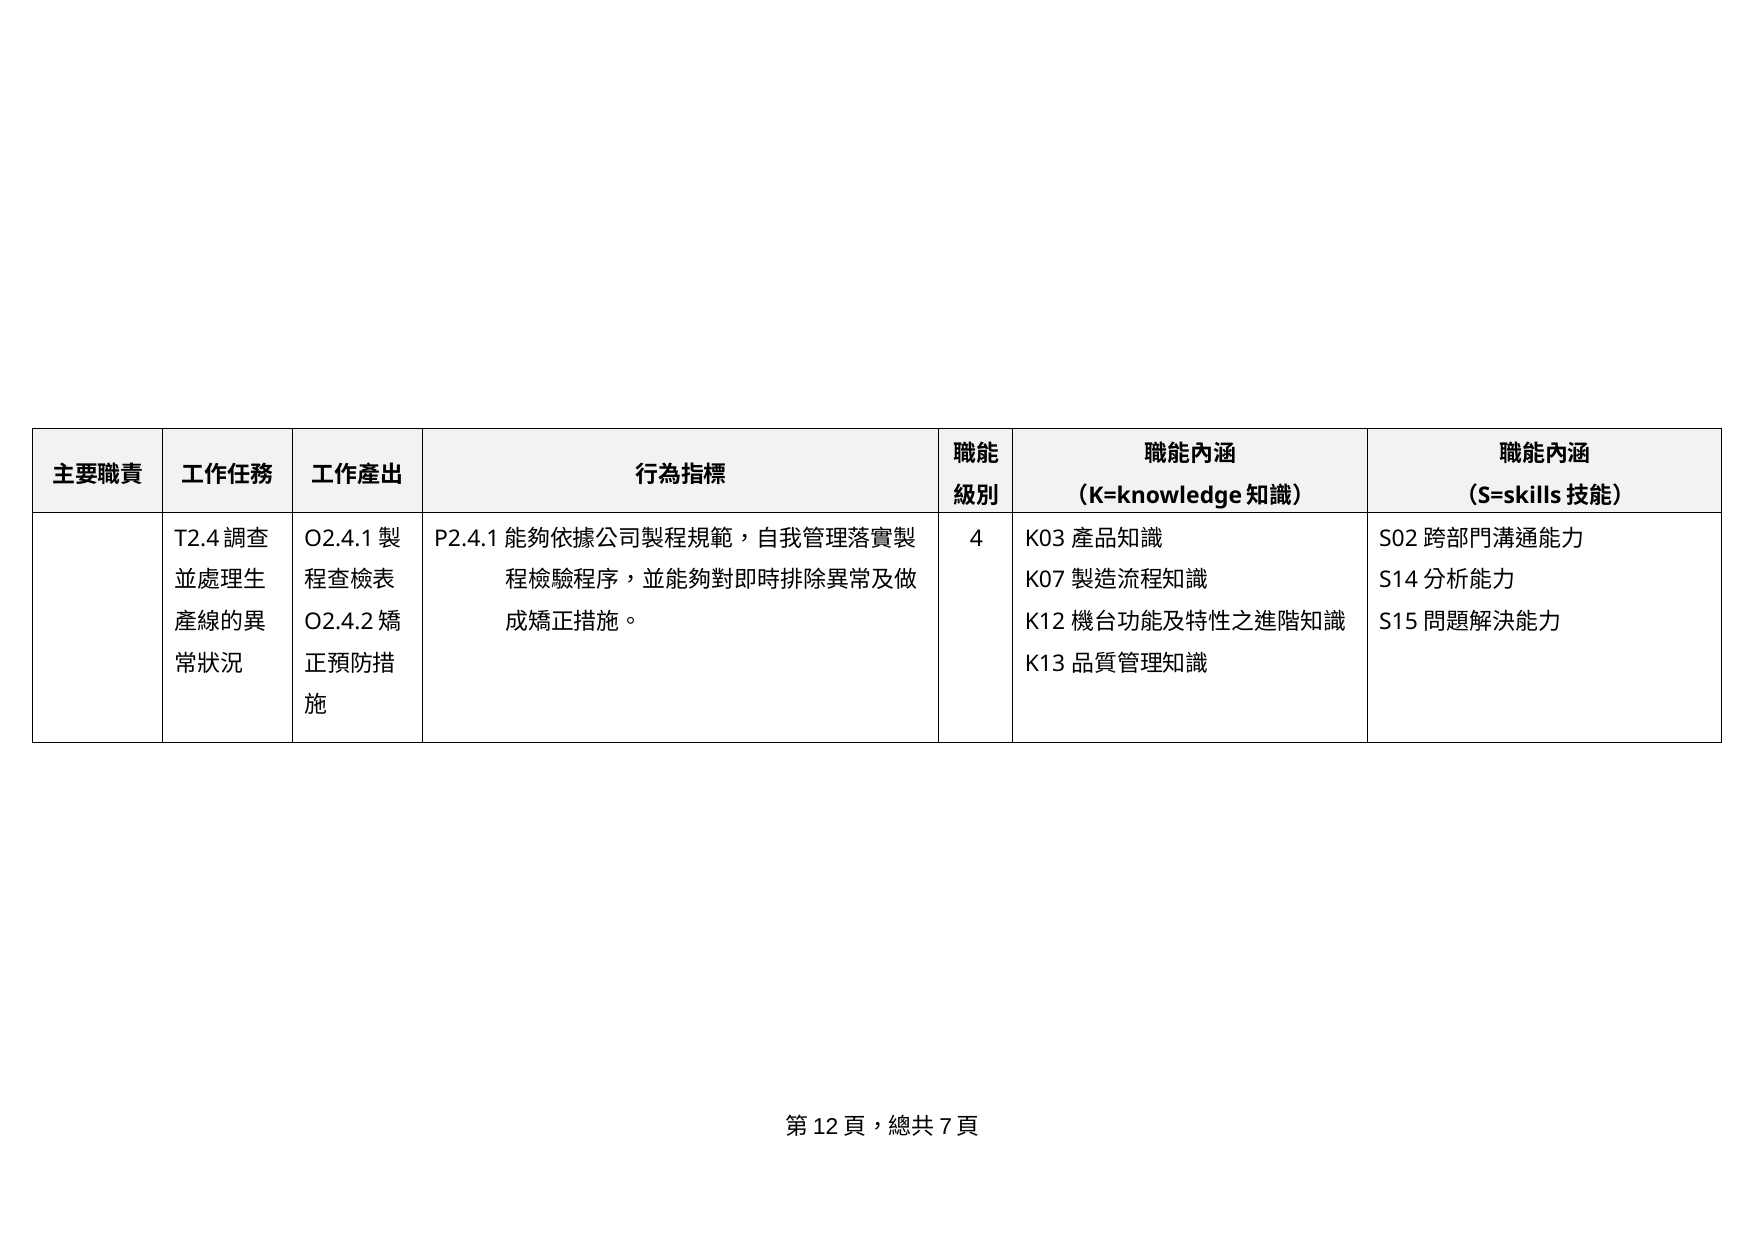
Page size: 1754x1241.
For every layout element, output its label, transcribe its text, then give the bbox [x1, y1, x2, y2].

table_header 職能級別 [939, 429, 1012, 512]
table_header 主要職責 [33, 429, 162, 512]
table_header 工作任務 [163, 429, 292, 512]
table_cell 4 [939, 513, 1012, 742]
table_header 工作產出 [293, 429, 422, 512]
table_cell S02 跨部門溝通能力 S14 分析能力 S15 問題解決能力 [1368, 513, 1721, 742]
table_cell P2.4.1能夠依據公司製程規範，自我管理落實製程檢驗程序，並能夠對即時排除異常及做成矯正措施。 [423, 513, 938, 742]
table_header 職能內涵 （S=skills技能） [1368, 429, 1721, 512]
table_header 行為指標 [423, 429, 938, 512]
table_cell O2.4.1製程查檢表 O2.4.2矯正預防措施 [293, 513, 422, 742]
table_cell [33, 513, 162, 742]
table_cell T2.4調查並處理生產線的異常狀況 [163, 513, 292, 742]
table_cell K03 產品知識 K07 製造流程知識 K12 機台功能及特性之進階知識 K13 品質管理知識 [1013, 513, 1367, 742]
table_header 職能內涵 （K=knowledge知識） [1013, 429, 1367, 512]
